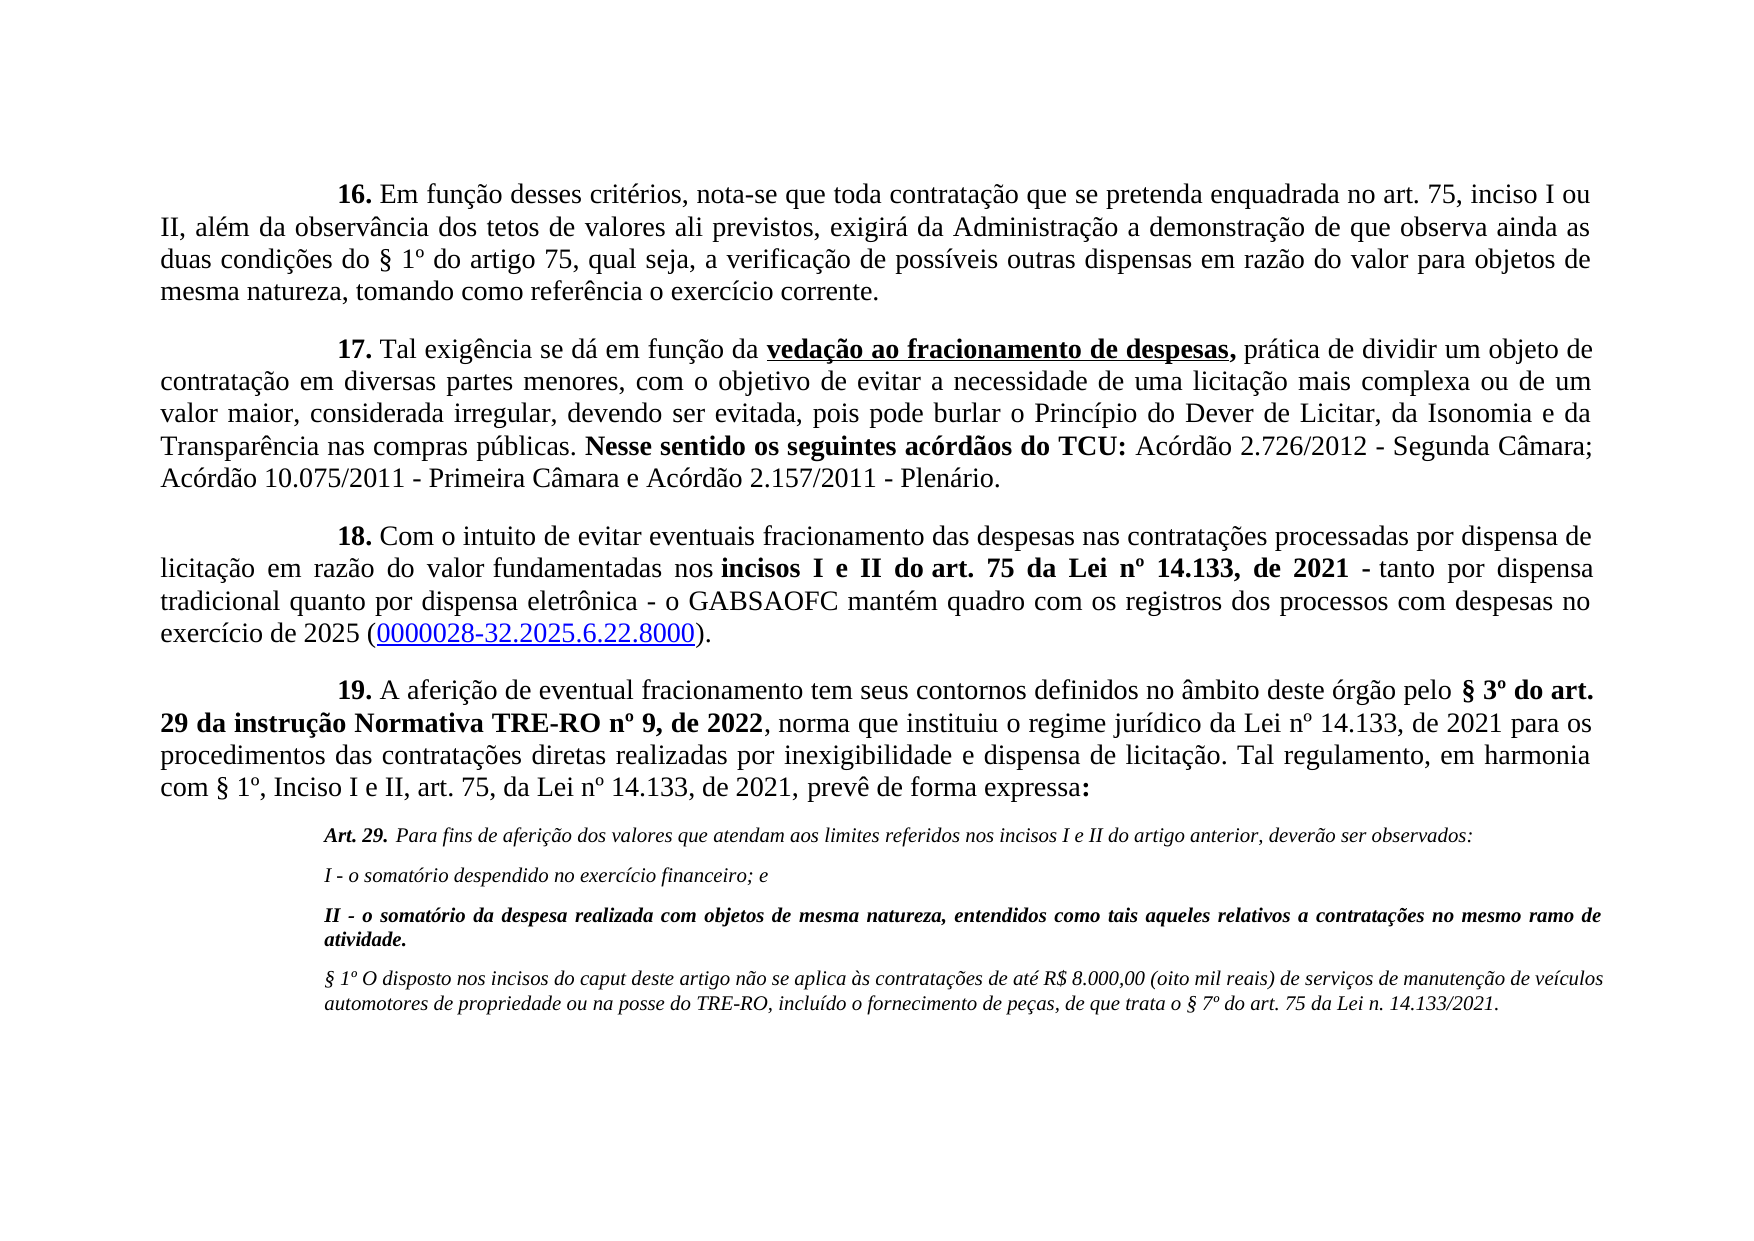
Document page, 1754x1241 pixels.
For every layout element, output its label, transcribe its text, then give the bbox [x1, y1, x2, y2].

text 16. Em função desses critérios, nota-se que toda contratação que se pretenda enquadrada no art. 75, inciso I ou II, além da observância dos tetos de valores ali previstos, exigirá da Administração a demonstração de que observa ainda as duas condições do § 1º do artigo 75, qual seja, a verificação de possíveis outras dispensas em razão do valor para objetos de mesma natureza, tomando como referência o exercício corrente. [160, 177, 1594, 307]
text 19. A aferição de eventual fracionamento tem seus contornos definidos no âmbito deste órgão pelo § 3º do art. 29 da instrução Normativa TRE-RO nº 9, de 2022, norma que instituiu o regime jurídico da Lei nº 14.133, de 2021 para os procedimentos das contratações diretas realizadas por inexigibilidade e dispensa de licitação. Tal regulamento, em harmonia com § 1º, Inciso I e II, art. 75, da Lei nº 14.133, de 2021, prevê de forma expressa: [160, 673, 1594, 803]
text 17. Tal exigência se dá em função da vedação ao fracionamento de despesas, prática de dividir um objeto de contratação em diversas partes menores, com o objetivo de evitar a necessidade de uma licitação mais complexa ou de um valor maior, considerada irregular, devendo ser evitada, pois pode burlar o Princípio do Dever de Licitar, da Isonomia e da Transparência nas compras públicas. Nesse sentido os seguintes acórdãos do TCU: Acórdão 2.726/2012 - Segunda Câmara; Acórdão 10.075/2011 - Primeira Câmara e Acórdão 2.157/2011 - Plenário. [160, 332, 1594, 494]
text § 1º O disposto nos incisos do caput deste artigo não se aplica às contratações de até R$ 8.000,00 (oito mil reais) de serviços de manutenção de veículos automotores de propriedade ou na posse do TRE-RO, incluído o fornecimento de peças, de que trata o § 7º do art. 75 da Lei n. 14.133/2021. [324, 966, 1606, 1014]
text I - o somatório despendido no exercício financeiro; e [324, 863, 1606, 887]
text II - o somatório da despesa realizada com objetos de mesma natureza, entendidos como tais aqueles relativos a contratações no mesmo ramo de atividade. [324, 903, 1606, 951]
text Art. 29. Para fins de aferição dos valores que atendam aos limites referidos nos incisos I e II do artigo anterior, deverão ser observados: [324, 823, 1606, 847]
text 18. Com o intuito de evitar eventuais fracionamento das despesas nas contratações processadas por dispensa de licitação em razão do valor fundamentadas nos incisos I e II do art. 75 da Lei nº 14.133, de 2021 - tanto por dispensa tradicional quanto por dispensa eletrônica - o GABSAOFC mantém quadro com os registros dos processos com despesas no exercício de 2025 (0000028-32.2025.6.22.8000). [160, 519, 1594, 648]
